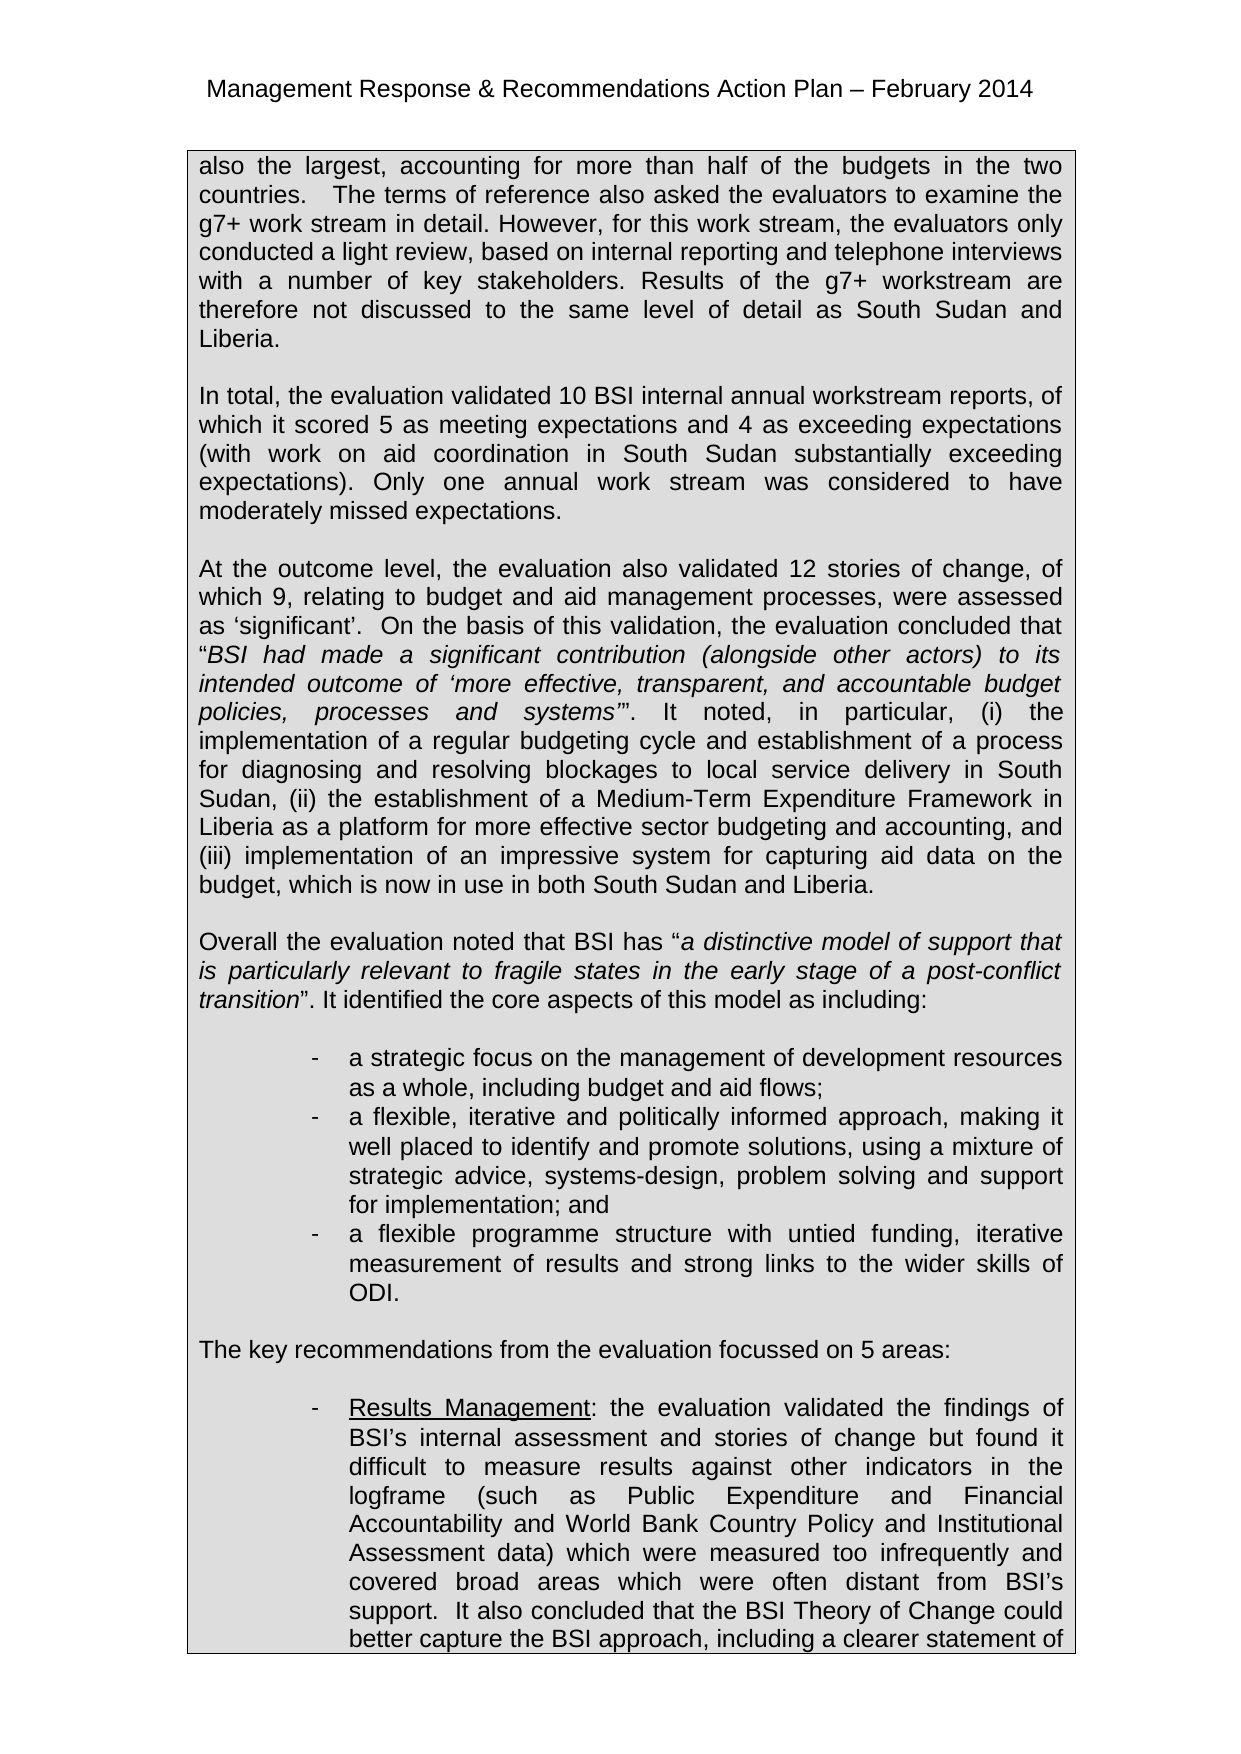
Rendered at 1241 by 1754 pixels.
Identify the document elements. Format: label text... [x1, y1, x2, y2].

table_header also the largest, accounting for more than half of the budgets in the two countries. The terms of reference also asked the evaluators to examine the g7+ work stream in detail. However, for this work stream, the evaluators only conducted a light review, based on internal reporting and telephone interviews with a number of key stakeholders. Results of the g7+ workstream are therefore not discussed to the same level of detail as South Sudan and Liberia. In total, the evaluation validated 10 BSI internal annual workstream reports, of which it scored 5 as meeting expectations and 4 as exceeding expectations (with work on aid coordination in South Sudan substantially exceeding expectations). Only one annual work stream was considered to have moderately missed expectations. At the outcome level, the evaluation also validated 12 stories of change, of which 9, relating to budget and aid management processes, were assessed as ‘significant’. On the basis of this validation, the evaluation concluded that “BSI had made a significant contribution (alongside other actors) to its intended outcome of ‘more effective, transparent, and accountable budget policies, processes and systems’”. It noted, in particular, (i) the implementation of a regular budgeting cycle and establishment of a process for diagnosing and resolving blockages to local service delivery in South Sudan, (ii) the establishment of a Medium-Term Expenditure Framework in Liberia as a platform for more effective sector budgeting and accounting, and (iii) implementation of an impressive system for capturing aid data on the budget, which is now in use in both South Sudan and Liberia. Overall the evaluation noted that BSI has “a distinctive model of support that is particularly relevant to fragile states in the early stage of a post-conflict transition”. It identified the core aspects of this model as including: a strategic focus on the management of development resources as a whole, including budget and aid flows; a flexible, iterative and politically informed approach, making it well placed to identify and promote solutions, using a mixture of strategic advice, systems-design, problem solving and support for implementation; and a flexible programme structure with untied funding, iterative measurement of results and strong links to the wider skills of ODI. The key recommendations from the evaluation focussed on 5 areas: Results Management: the evaluation validated the findings of BSI’s internal assessment and stories of change but found it difficult to measure results against other indicators in the logframe (such as Public Expenditure and Financial Accountability and World Bank Country Policy and Institutional Assessment data) which were measured too infrequently and covered broad areas which were often distant from BSI’s support. It also concluded that the BSI Theory of Change could better capture the BSI approach, including a clearer statement of [188, 151, 1075, 1653]
